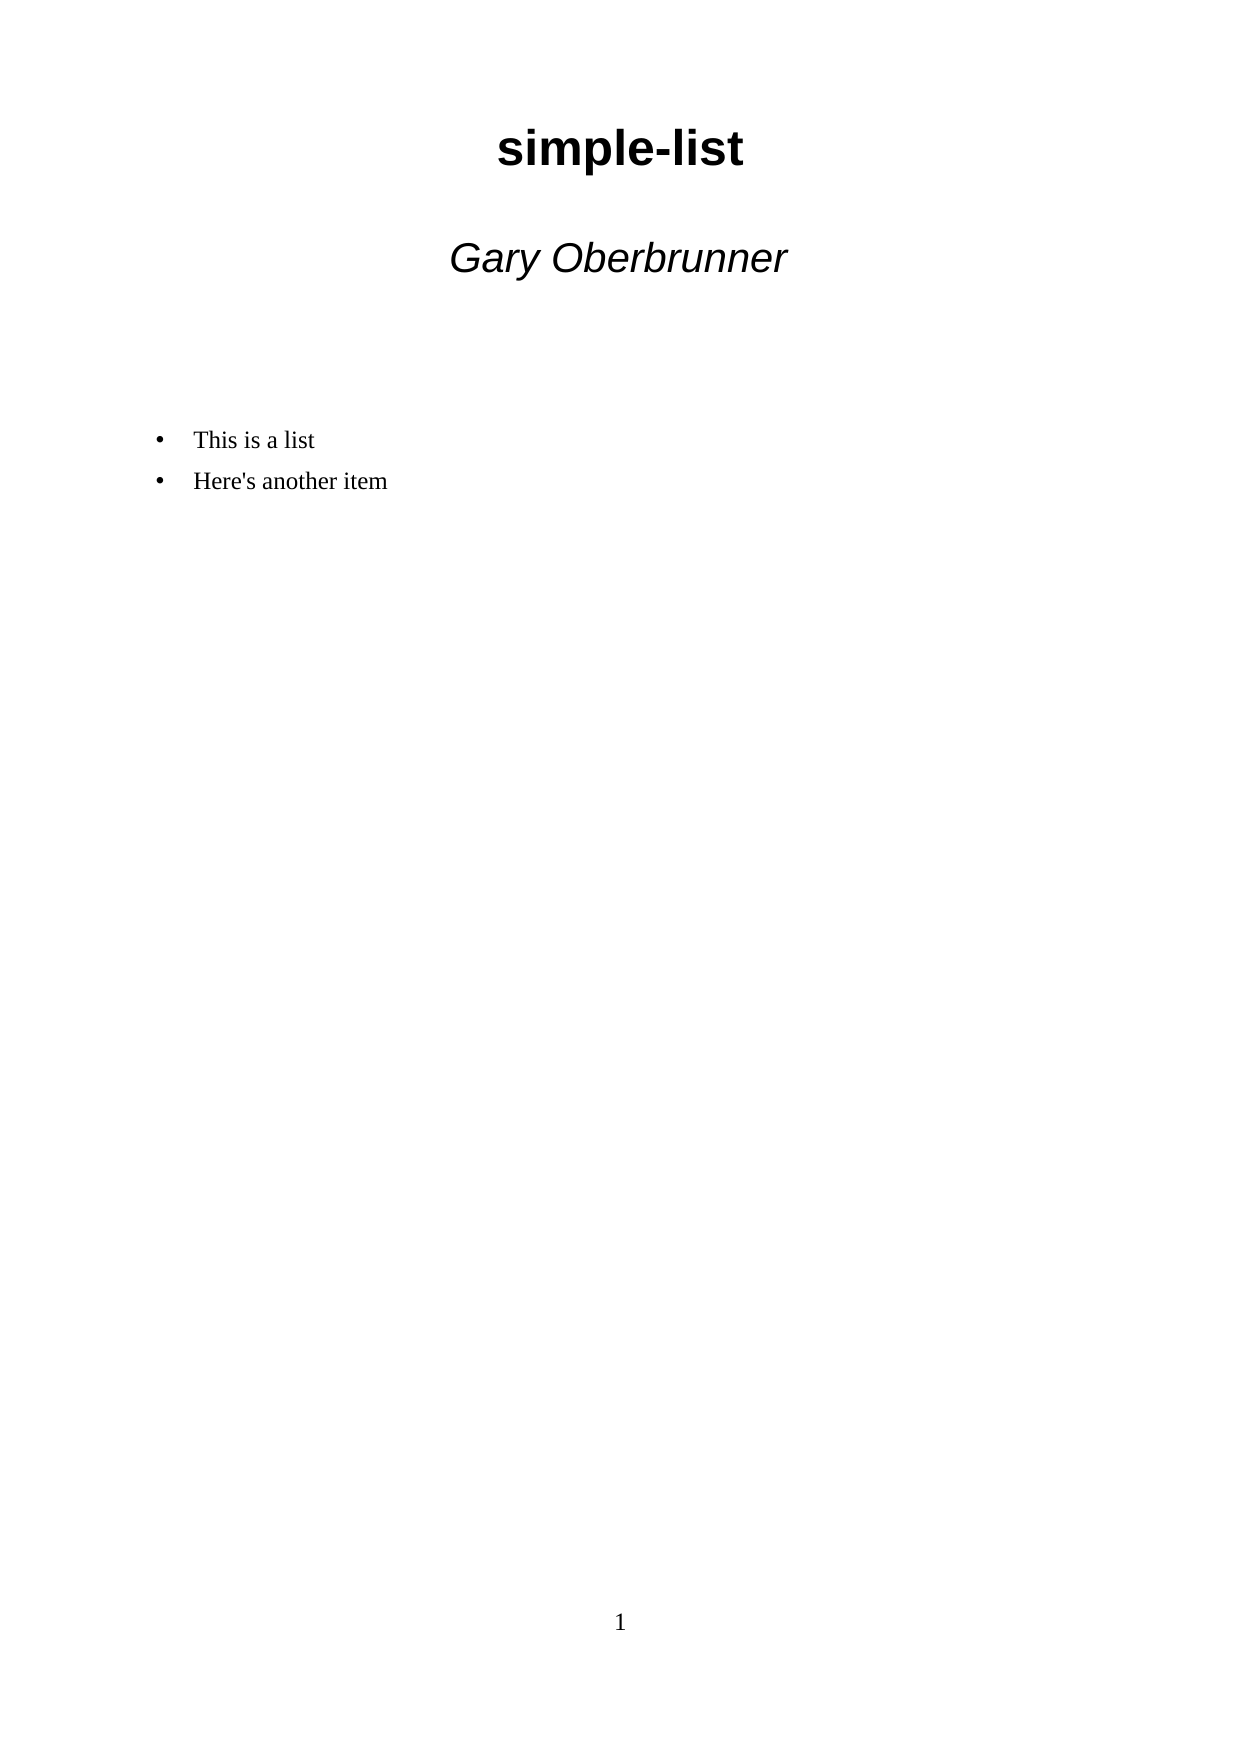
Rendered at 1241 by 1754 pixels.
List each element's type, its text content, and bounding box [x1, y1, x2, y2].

list This is a list [156, 425, 1122, 453]
title simple-list [118, 118, 1122, 176]
list Here's another item [156, 466, 1122, 495]
subtitle Gary Oberbrunner [118, 233, 1122, 281]
